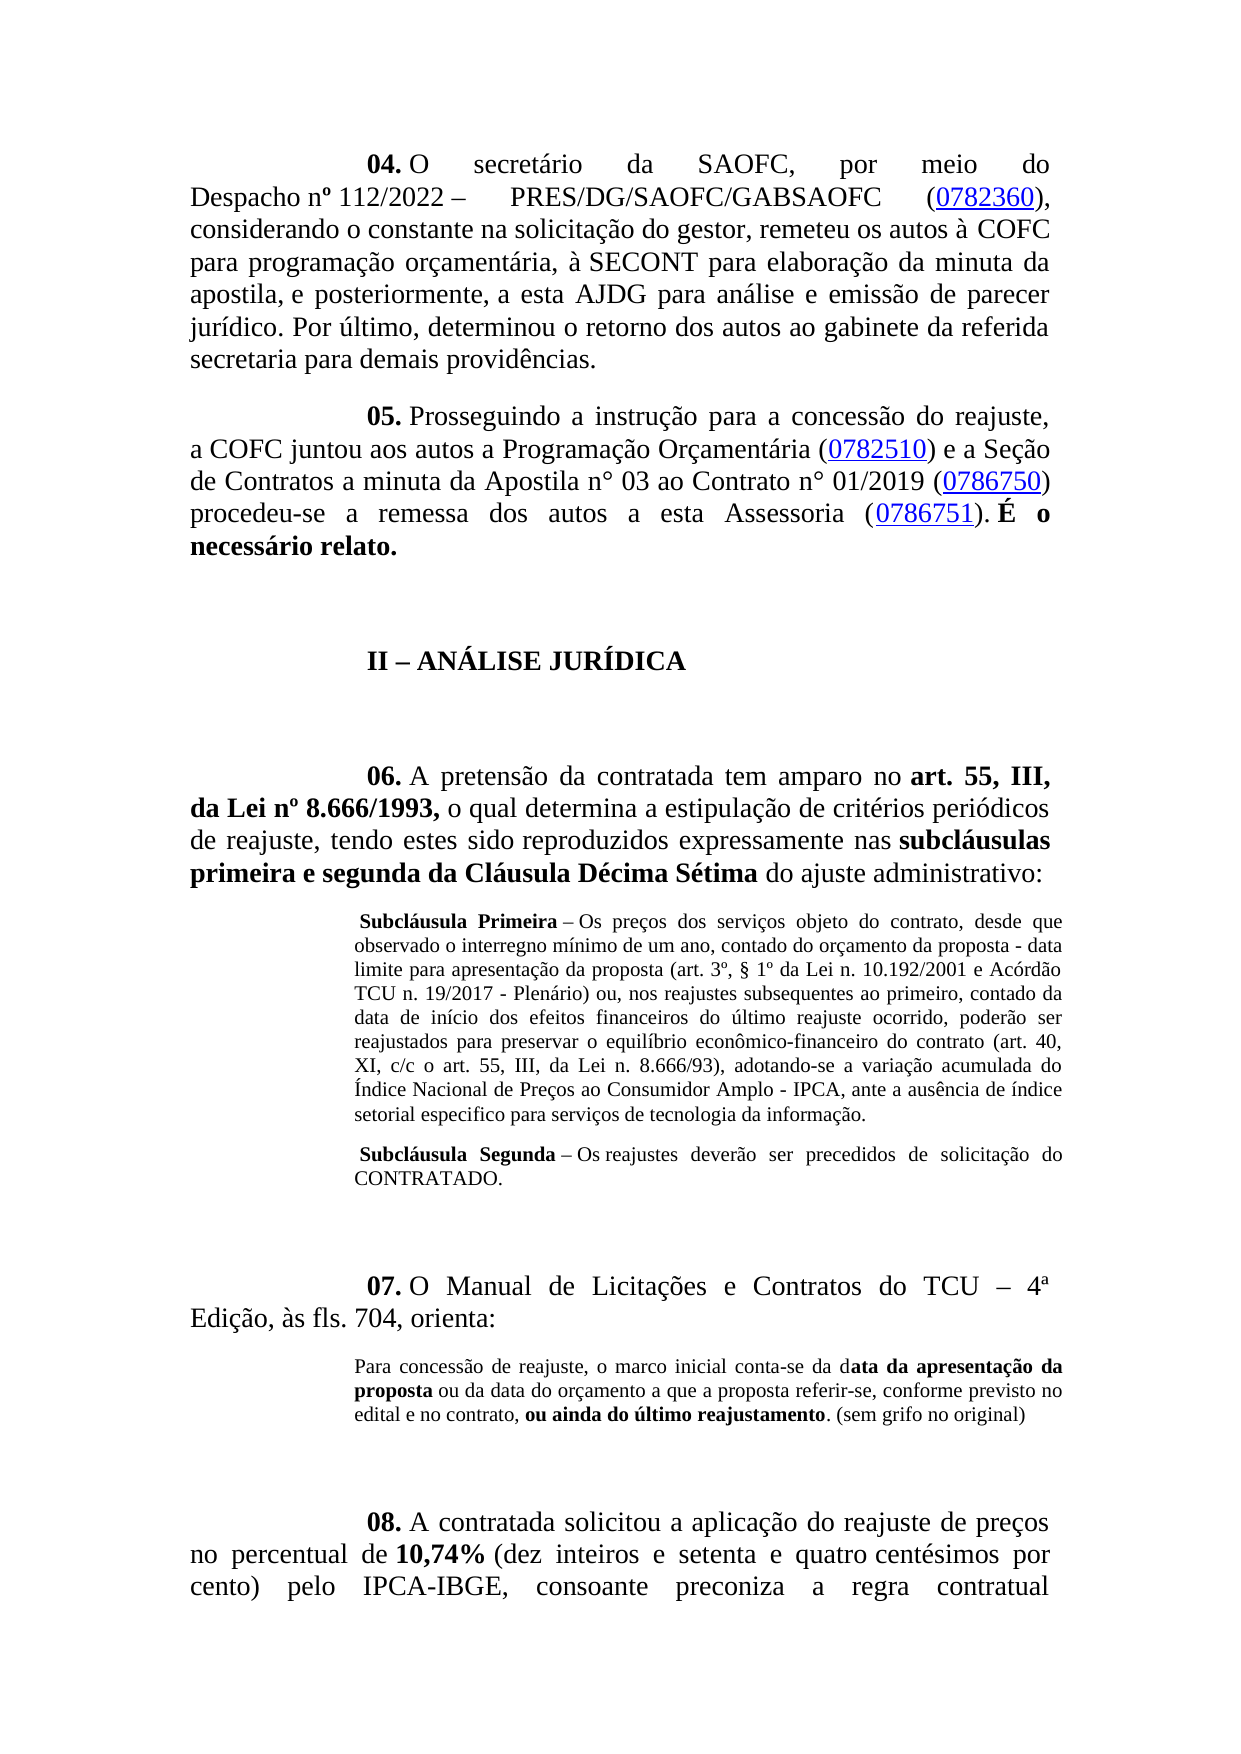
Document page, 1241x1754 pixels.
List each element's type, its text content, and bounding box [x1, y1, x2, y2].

text Subcláusula Segunda – Os reajustes deverão ser precedidos de solicitação do CONTRATADO. [354, 1142, 1063, 1190]
text Subcláusula Primeira – Os preços dos serviços objeto do contrato, desde que observado o interregno mínimo de um ano, contado do orçamento da proposta - data limite para apresentação da proposta (art. 3º, § 1º da Lei n. 10.192/2001 e Acórdão TCU n. 19/2017 - Plenário) ou, nos reajustes subsequentes ao primeiro, contado da data de início dos efeitos financeiros do último reajuste ocorrido, poderão ser reajustados para preservar o equilíbrio econômico-financeiro do contrato (art. 40, XI, c/c o art. 55, III, da Lei n. 8.666/93), adotando-se a variação acumulada do Índice Nacional de Preços ao Consumidor Amplo - IPCA, ante a ausência de índice setorial especifico para serviços de tecnologia da informação. [354, 909, 1063, 1126]
text 08. A contratada solicitou a aplicação do reajuste de preços no percentual de 10,74% (dez inteiros e setenta e quatro centésimos por cento) pelo IPCA-IBGE, consoante preconiza a regra contratual [190, 1504, 1051, 1602]
text II – ANÁLISE JURÍDICA [190, 644, 1051, 676]
text 07. O Manual de Licitações e Contratos do TCU – 4ª Edição, às fls. 704, orienta: [190, 1268, 1051, 1333]
text Para concessão de reajuste, o marco inicial conta-se da data da apresentação da proposta ou da data do orçamento a que a proposta referir-se, conforme previsto no edital e no contrato, ou ainda do último reajustamento. (sem grifo no original) [354, 1354, 1063, 1426]
text 04. O secretário da SAOFC, por meio do Despacho nº 112/2022 – PRES/DG/SAOFC/GABSAOFC (0782360), considerando o constante na solicitação do gestor, remeteu os autos à COFC para programação orçamentária, à SECONT para elaboração da minuta da apostila, e posteriormente, a esta AJDG para análise e emissão de parecer jurídico. Por último, determinou o retorno dos autos ao gabinete da referida secretaria para demais providências. [190, 148, 1051, 374]
text 06. A pretensão da contratada tem amparo no art. 55, III, da Lei nº 8.666/1993, o qual determina a estipulação de critérios periódicos de reajuste, tendo estes sido reproduzidos expressamente nas subcláusulas primeira e segunda da Cláusula Décima Sétima do ajuste administrativo: [190, 758, 1051, 888]
text 05. Prosseguindo a instrução para a concessão do reajuste, a COFC juntou aos autos a Programação Orçamentária (0782510) e a Seção de Contratos a minuta da Apostila n° 03 ao Contrato n° 01/2019 (0786750) procedeu-se a remessa dos autos a esta Assessoria (0786751). É o necessário relato. [190, 399, 1051, 561]
